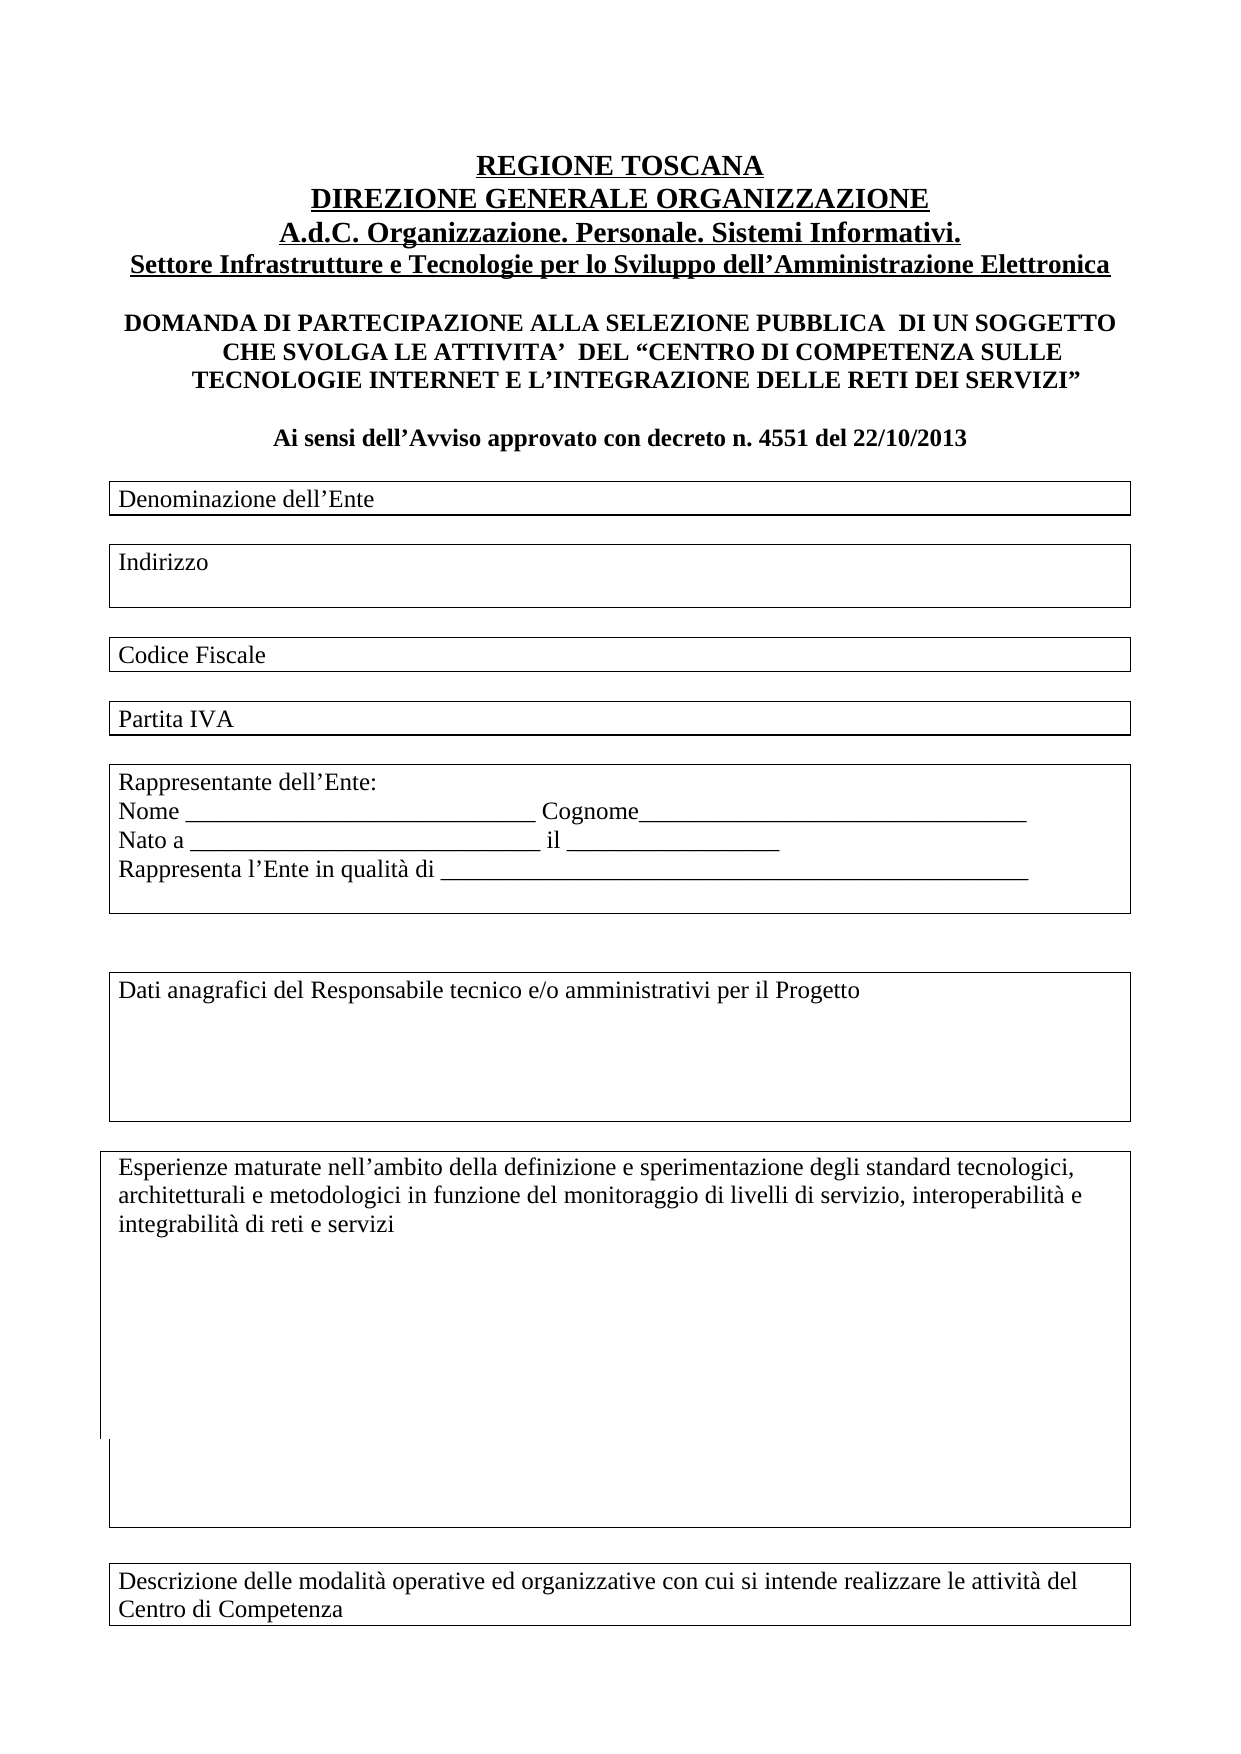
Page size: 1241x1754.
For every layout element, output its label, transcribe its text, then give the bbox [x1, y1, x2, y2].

subtitle DOMANDA DI PARTECIPAZIONE ALLA SELEZIONE PUBBLICA DI UN SOGGETTO CHE SVOLGA LE ATTIVITA’ DEL “CENTRO DI COMPETENZA SULLE TECNOLOGIE INTERNET E L’INTEGRAZIONE DELLE RETI DEI SERVIZI” [118, 308, 1122, 394]
text Settore Infrastrutture e Tecnologie per lo Sviluppo dell’Amministrazione Elettronica [118, 248, 1122, 279]
text Descrizione delle modalità operative ed organizzative con cui si intende realizzare le attività del Centro di Competenza [110, 1564, 1130, 1625]
text A.d.C. Organizzazione. Personale. Sistemi Informativi. [118, 215, 1122, 248]
text Nome ____________________________ Cognome_______________________________ [118, 796, 1122, 825]
text Indirizzo [110, 545, 1130, 576]
text Ai sensi dell’Avviso approvato con decreto n. 4551 del 22/10/2013 [118, 423, 1122, 452]
text REGIONE TOSCANA [118, 148, 1122, 181]
text DIREZIONE GENERALE ORGANIZZAZIONE [118, 181, 1122, 215]
text Denominazione dell’Ente [110, 482, 1130, 514]
text Rappresentante dell’Ente: [110, 765, 1130, 796]
text Codice Fiscale [110, 638, 1130, 671]
text Partita IVA [110, 702, 1130, 734]
text Esperienze maturate nell’ambito della definizione e sperimentazione degli standard tecnologici, architetturali e metodologici in funzione del monitoraggio di livelli di servizio, interoperabilità e integrabilità di reti e servizi [101, 1152, 1130, 1238]
text Rappresenta l’Ente in qualità di _______________________________________________ [118, 854, 1122, 882]
text Dati anagrafici del Responsabile tecnico e/o amministrativi per il Progetto [110, 973, 1130, 1004]
text Nato a ____________________________ il _________________ [118, 825, 1122, 854]
